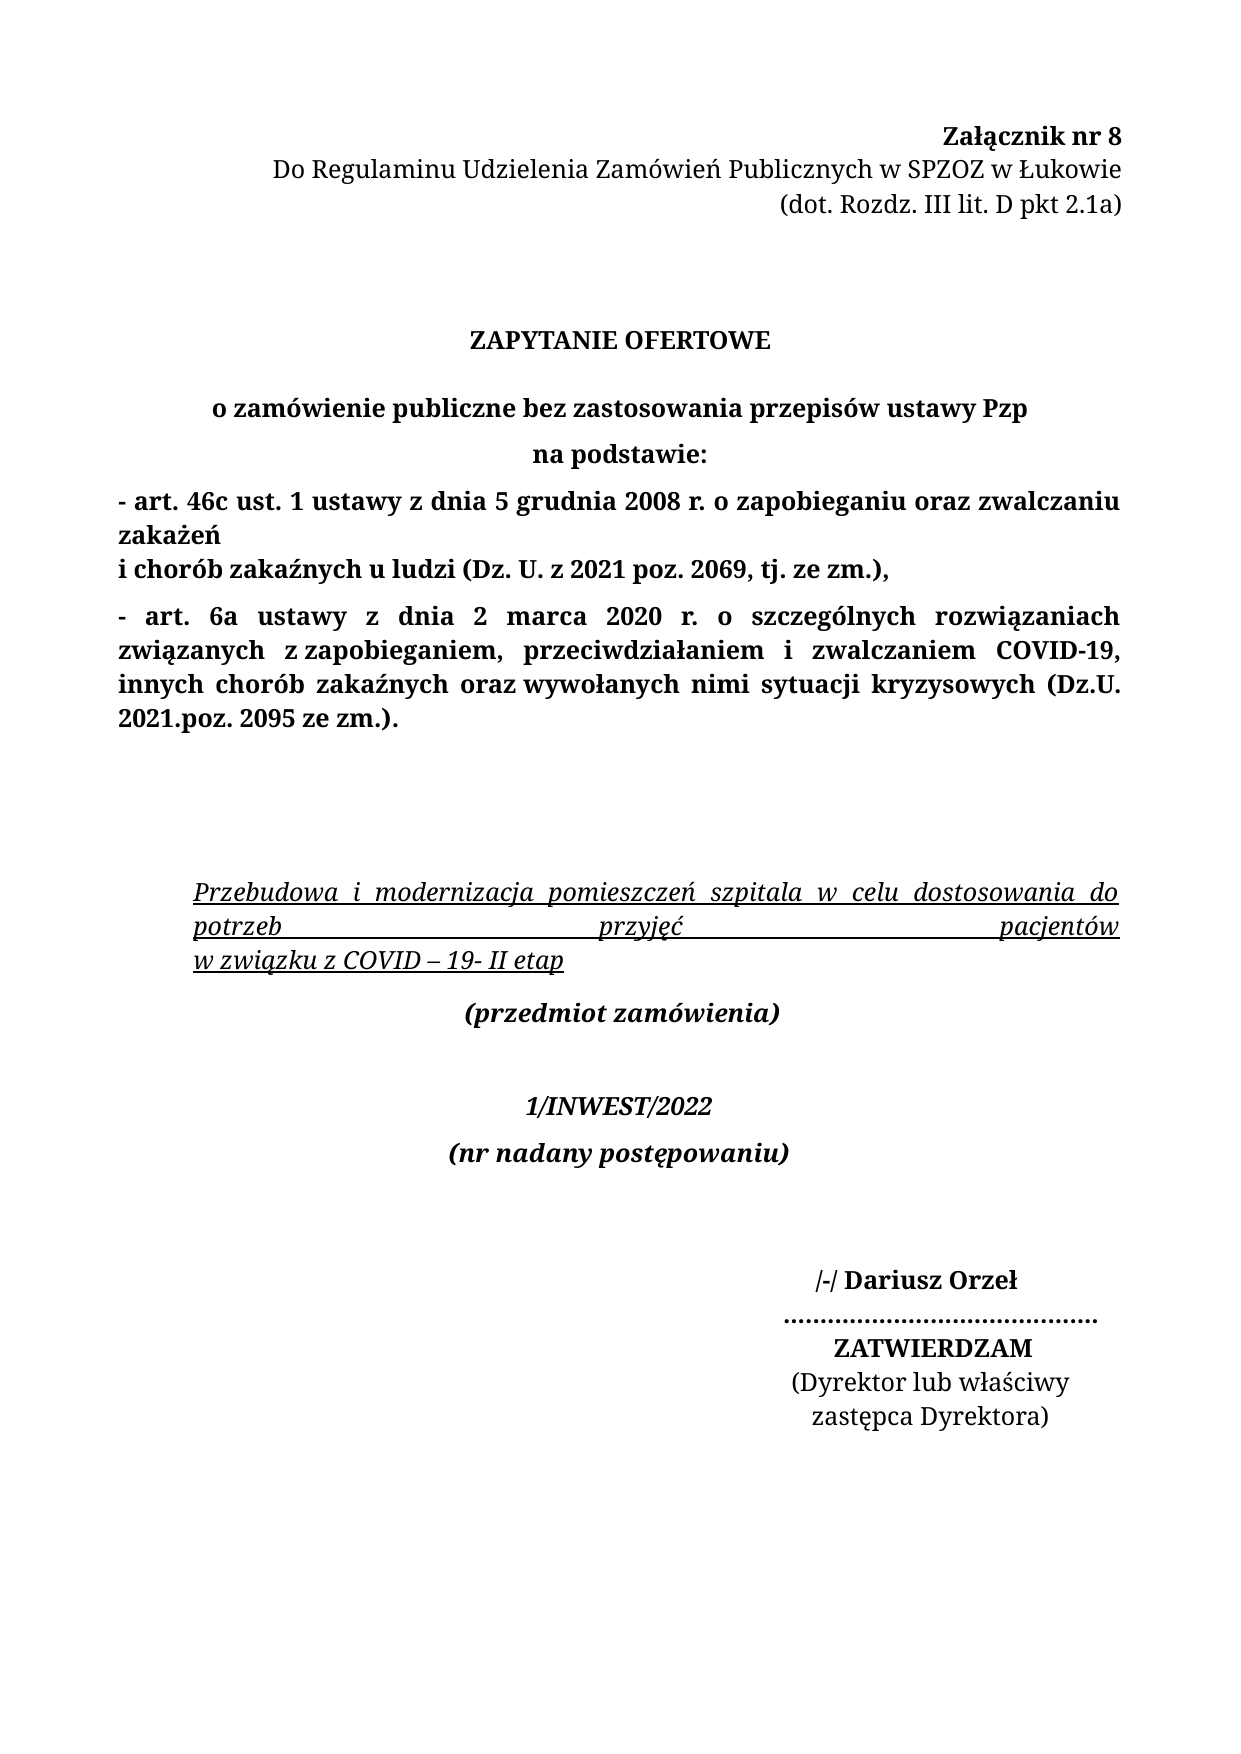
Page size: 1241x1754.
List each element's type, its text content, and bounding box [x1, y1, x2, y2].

text /-/ Dariusz Orzeł [118, 1262, 1122, 1296]
text ........................................... [118, 1296, 1122, 1331]
text Przebudowa i modernizacja pomieszczeń szpitala w celu dostosowania do potrzeb przyjęć pacjentów w związku z COVID – 19- II etap [193, 874, 1122, 977]
text na podstawie: [118, 437, 1122, 471]
subtitle Do Regulaminu Udzielenia Zamówień Publicznych w SPZOZ w Łukowie [118, 152, 1122, 186]
title (Dyrektor lub właściwy zastępca Dyrektora) [738, 1364, 1122, 1433]
text ZAPYTANIE OFERTOWE [118, 322, 1122, 357]
text - art. 6a ustawy z dnia 2 marca 2020 r. o szczególnych rozwiązaniach związanych z zapobieganiem, przeciwdziałaniem i zwalczaniem COVID-19, innych chorób zakaźnych oraz wywołanych nimi sytuacji kryzysowych (Dz.U. 2021.poz. 2095 ze zm.). [118, 598, 1122, 735]
subtitle Załącznik nr 8 [118, 118, 1122, 152]
text - art. 46c ust. 1 ustawy z dnia 5 grudnia 2008 r. o zapobieganiu oraz zwalczaniu zakażeń i chorób zakaźnych u ludzi (Dz. U. z 2021 poz. 2069, tj. ze zm.), [118, 484, 1122, 586]
text o zamówienie publiczne bez zastosowania przepisów ustawy Pzp [118, 391, 1122, 425]
text (przedmiot zamówienia) [118, 996, 1122, 1029]
text (nr nadany postępowaniu) [118, 1135, 1122, 1169]
text (dot. Rozdz. III lit. D pkt 2.1a) [118, 186, 1122, 220]
title ZATWIERDZAM [718, 1331, 1122, 1364]
text 1/INWEST/2022 [118, 1089, 1122, 1123]
